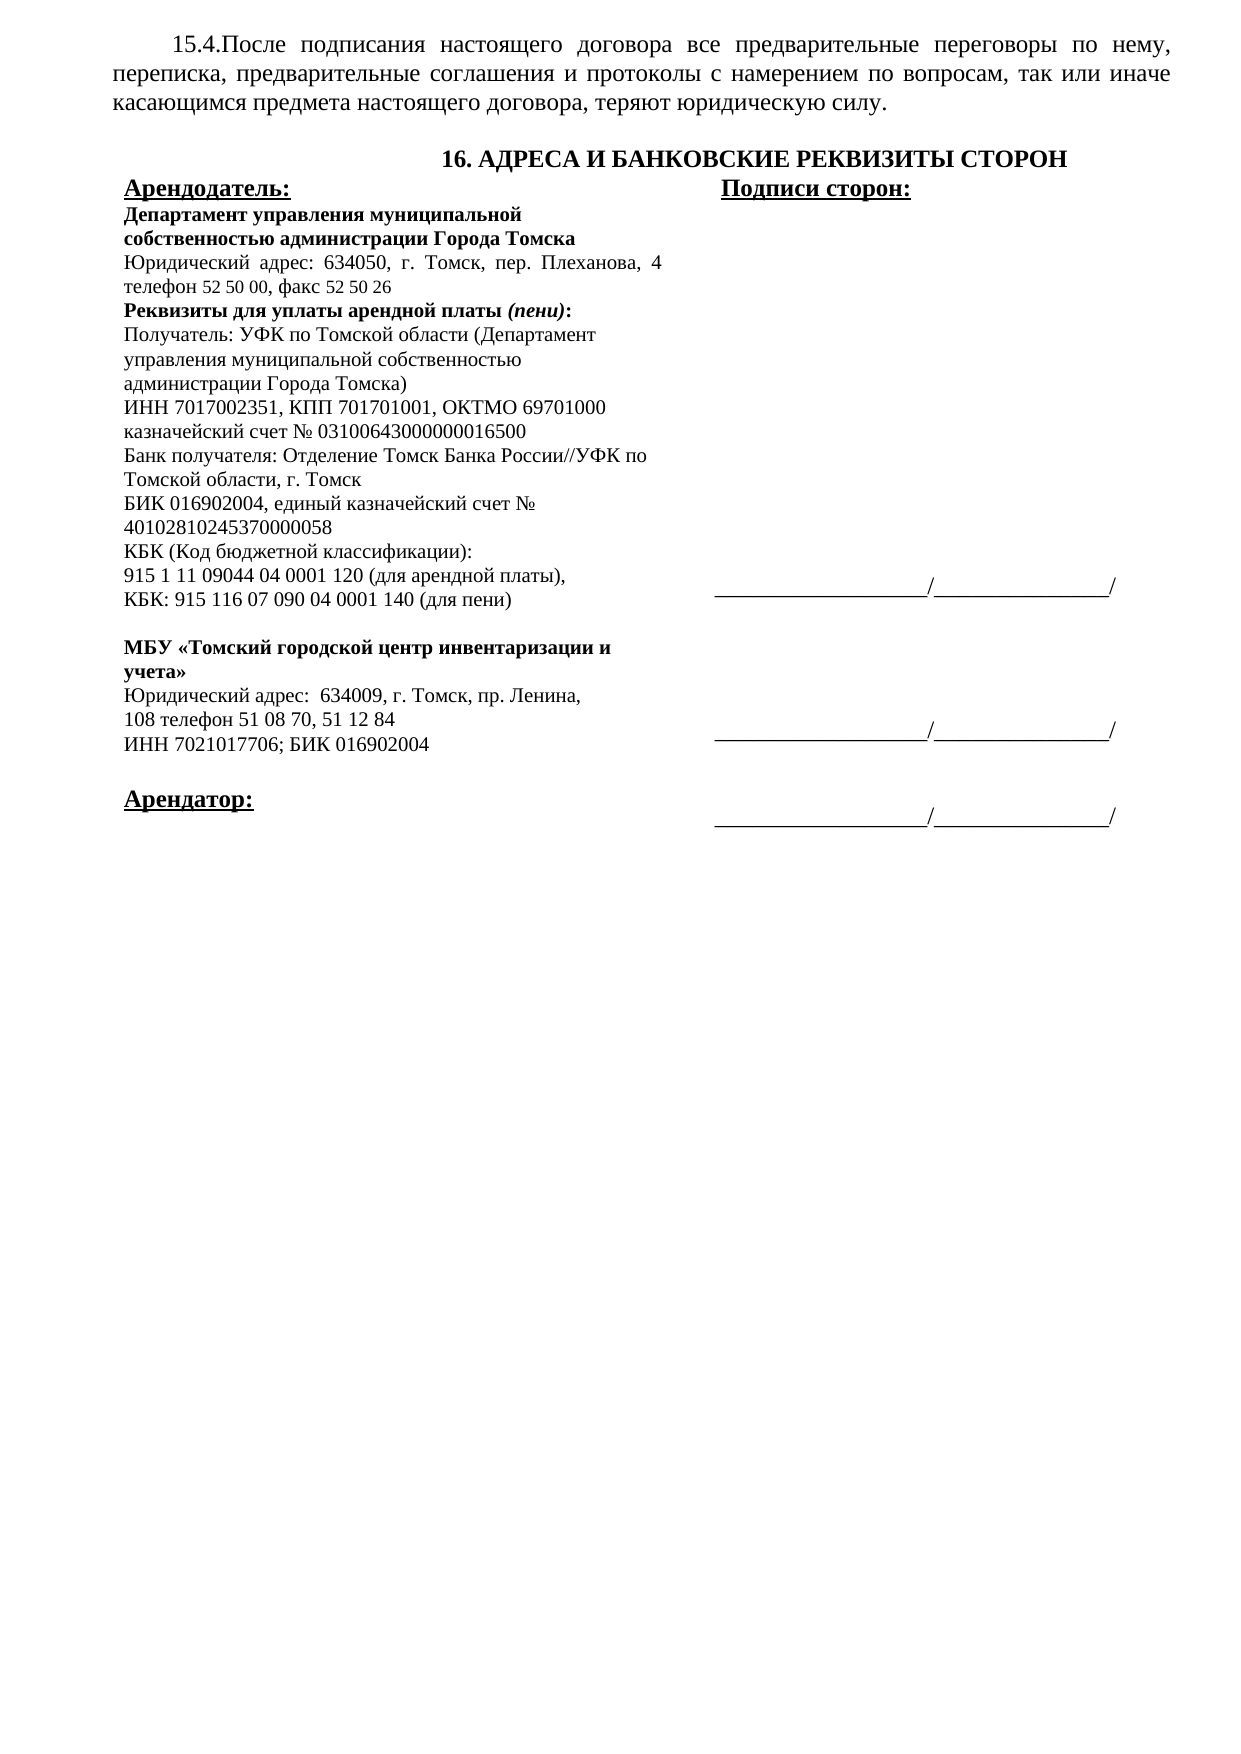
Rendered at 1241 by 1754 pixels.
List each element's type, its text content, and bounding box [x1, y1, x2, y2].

table_header Арендодатель: Департамент управления муниципальной собственностью администрации Города Томска Юридический адрес: 634050, г. Томск, пер. Плеханова, 4 телефон 52 50 00, факс 52 50 26 Реквизиты для уплаты арендной платы (пени): Получатель: УФК по Томской области (Департамент управления муниципальной собственностью администрации Города Томска) ИНН 7017002351, КПП 701701001, ОКТМО 69701000 казначейский счет № 03100643000000016500 Банк получателя: Отделение Томск Банка России//УФК по Томской области, г. Томск БИК 016902004, единый казначейский счет № 40102810245370000058 КБК (Код бюджетной классификации): 915 1 11 09044 04 0001 120 (для арендной платы), КБК: 915 116 07 090 04 0001 140 (для пени) МБУ «Томский городской центр инвентаризации и учета» Юридический адрес: 634009, г. Томск, пр. Ленина, 108 телефон 51 08 70, 51 12 84 ИНН 7021017706; БИК 016902004 Арендатор: [113, 173, 674, 830]
table_header Подписи сторон: _________________/______________/ _________________/______________/ _________________/______________/ [703, 173, 1146, 830]
text 16. АДРЕСА И БАНКОВСКИЕ РЕКВИЗИТЫ СТОРОН [112, 144, 1241, 173]
text 15.4.После подписания настоящего договора все предварительные переговоры по нему, переписка, предварительные соглашения и протоколы с намерением по вопросам, так или иначе касающимся предмета настоящего договора, теряют юридическую силу. [112, 29, 1172, 116]
table_header [674, 173, 703, 830]
